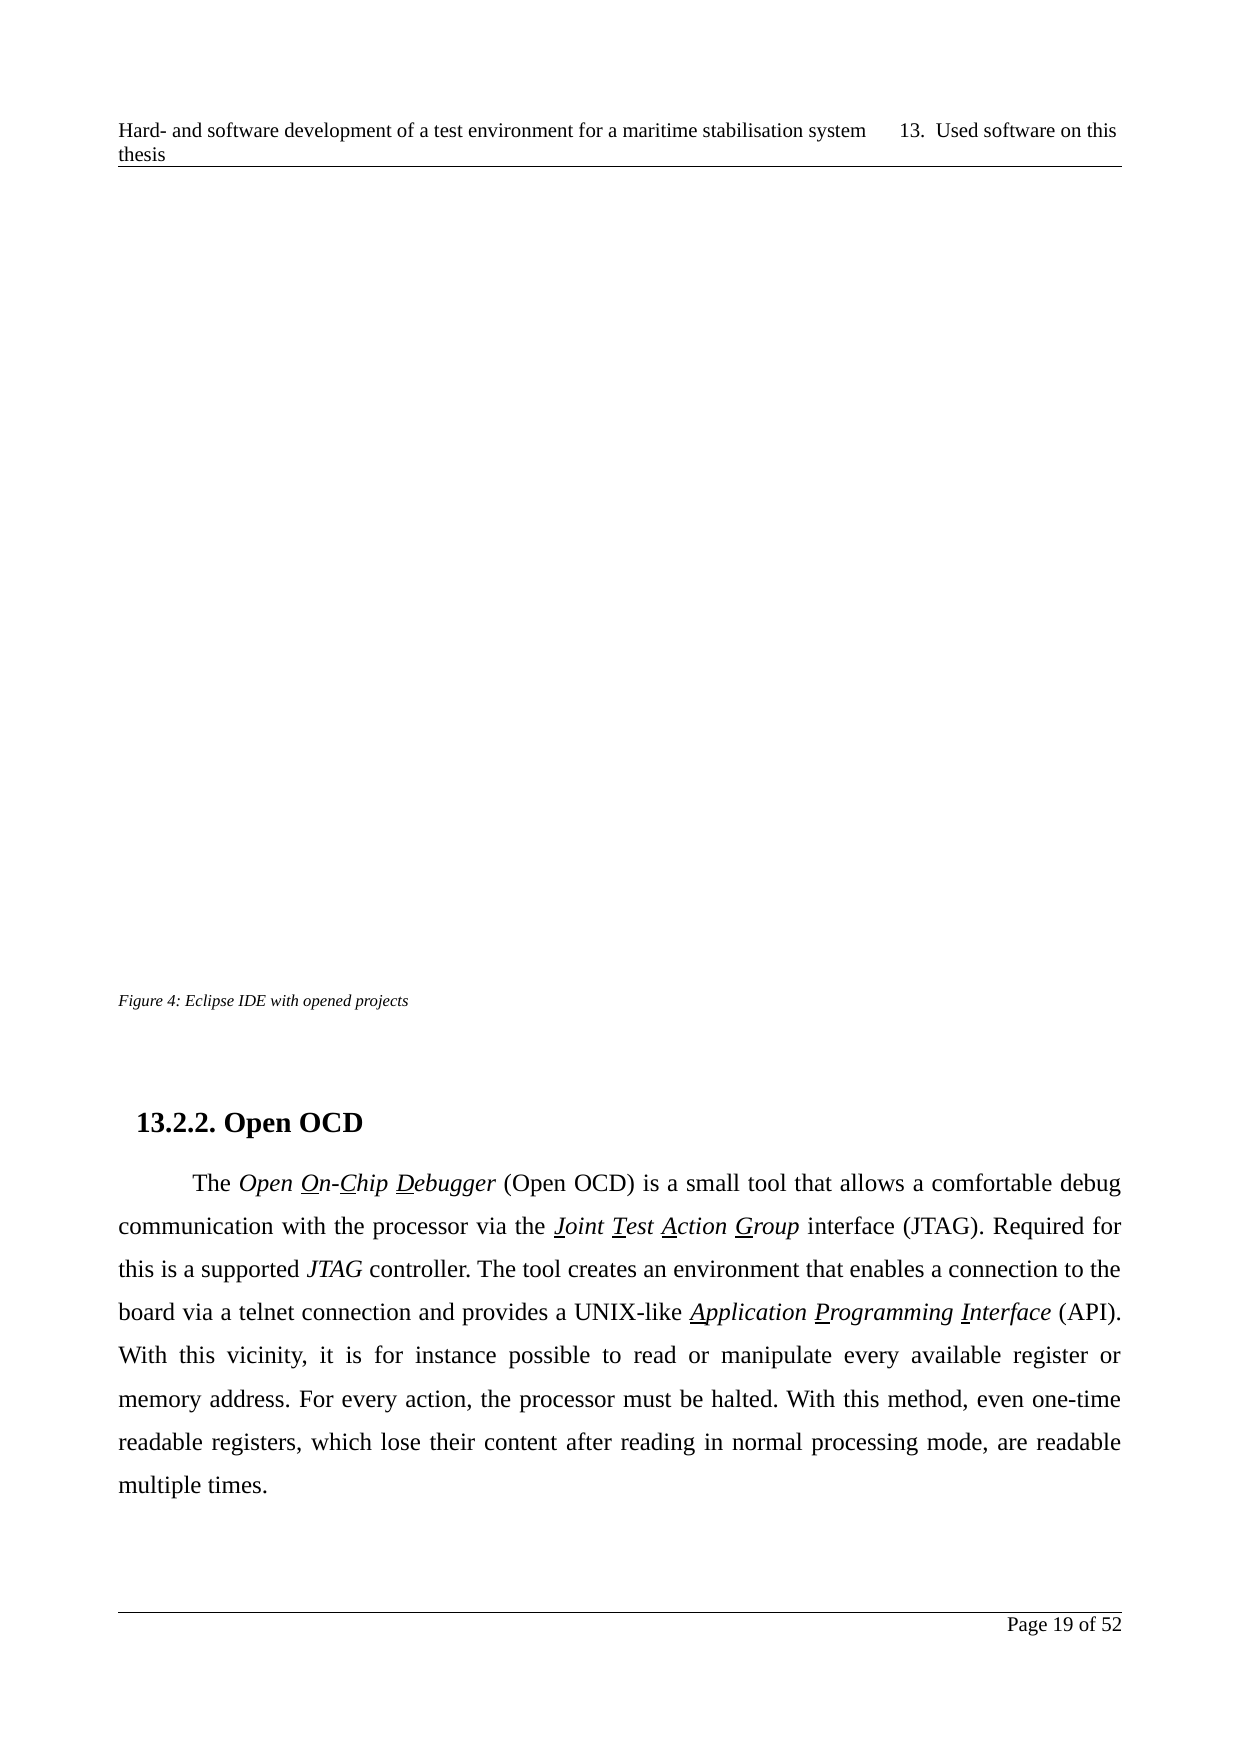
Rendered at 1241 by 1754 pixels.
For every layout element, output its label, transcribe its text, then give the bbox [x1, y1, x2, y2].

subtitle Open OCD [118, 1105, 1122, 1139]
text The Open On-Chip Debugger (Open OCD) is a small tool that allows a comfortable debug communication with the processor via the Joint Test Action Group interface (JTAG). Required for this is a supported JTAG controller. The tool creates an environment that enables a connection to the board via a telnet connection and provides a UNIX-like Application Programming Interface (API). With this vicinity, it is for instance possible to read or manipulate every available register or memory address. For every action, the processor must be halted. With this method, even one-time readable registers, which lose their content after reading in normal processing mode, are readable multiple times. [118, 1168, 1122, 1499]
text Figure 4: Eclipse IDE with opened projects [118, 208, 1122, 1010]
